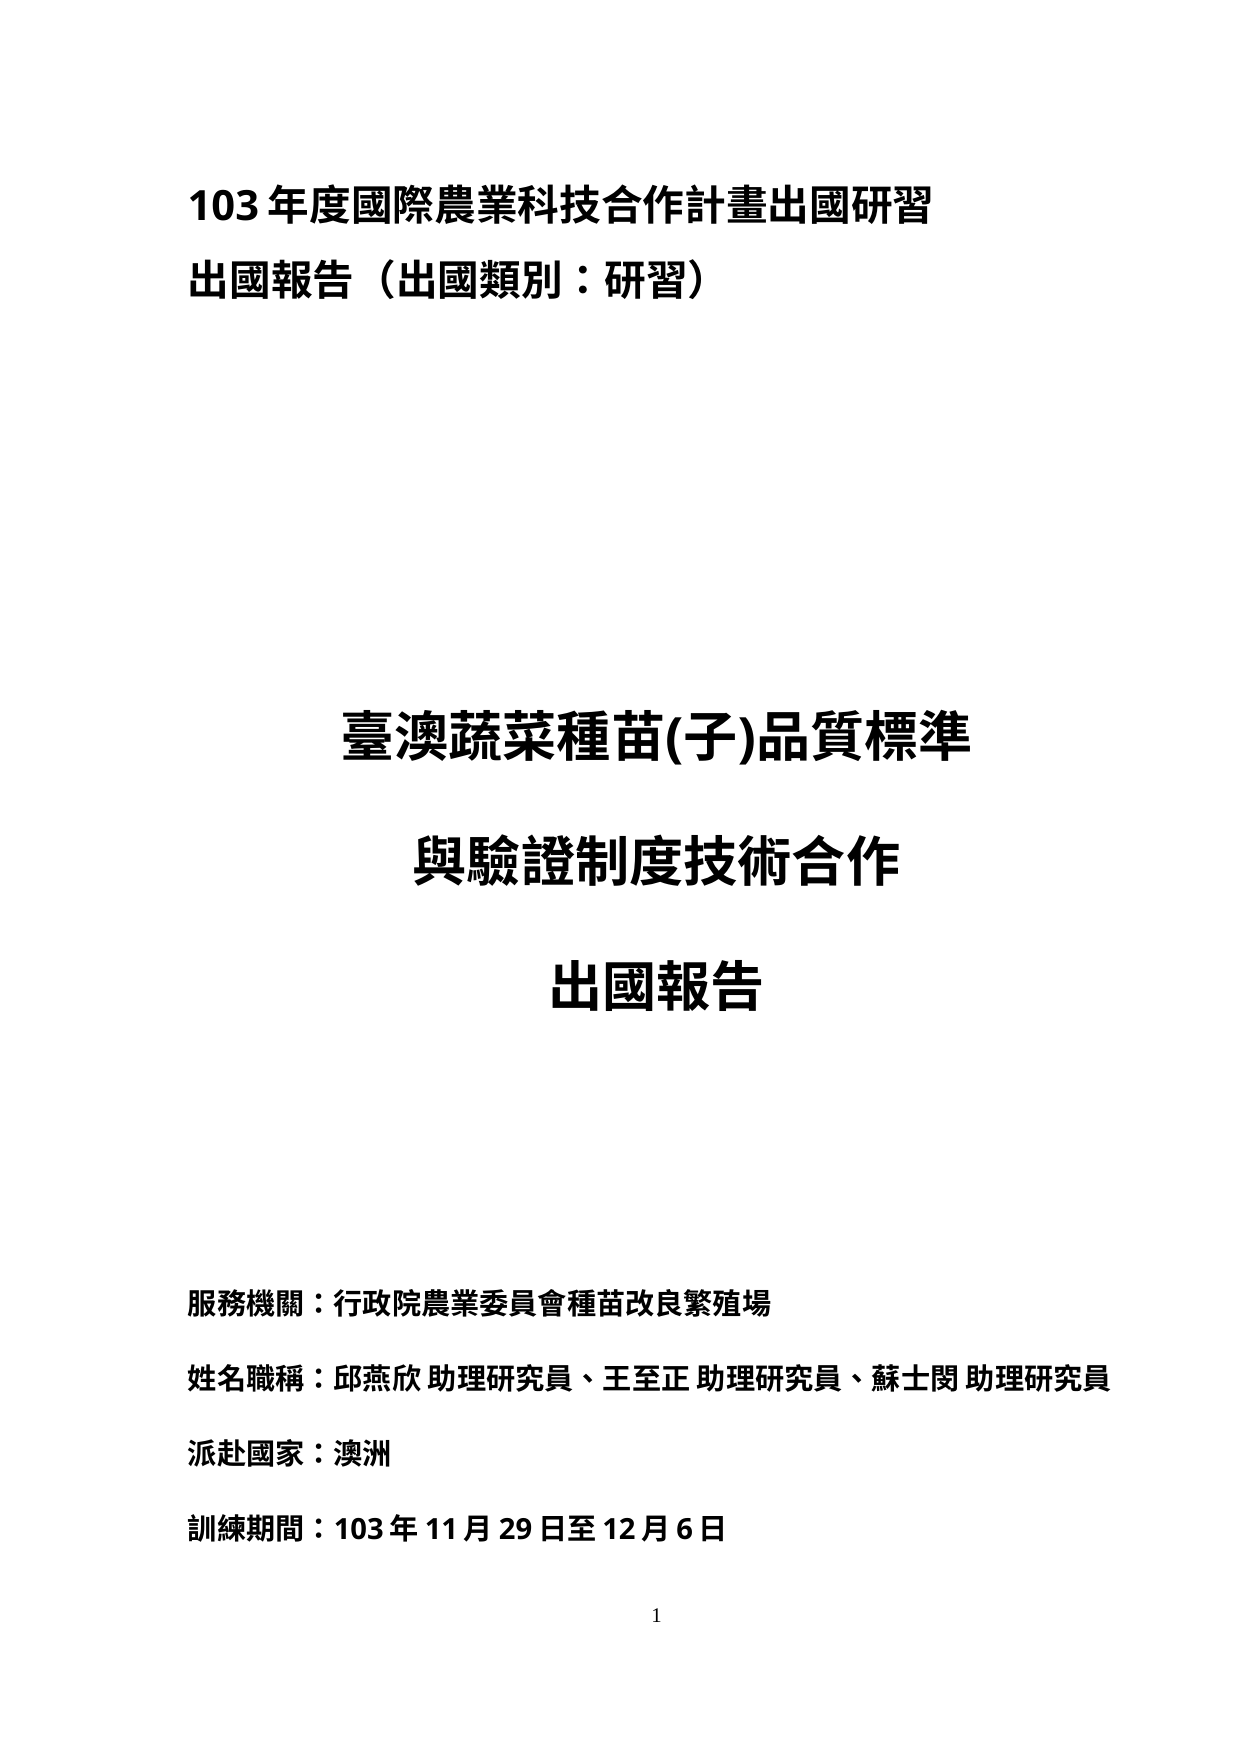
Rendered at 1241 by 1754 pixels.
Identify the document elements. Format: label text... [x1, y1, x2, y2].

text 103年度國際農業科技合作計畫出國研習 [187, 164, 1125, 239]
text 出國報告 [187, 927, 1125, 1039]
text 派赴國家：澳洲 [188, 1414, 1125, 1489]
text 姓名職稱：邱燕欣 助理研究員、王至正 助理研究員、蘇士閔 助理研究員 [188, 1339, 1125, 1414]
text 服務機關：行政院農業委員會種苗改良繁殖場 [188, 1264, 1125, 1339]
text 與驗證制度技術合作 [187, 802, 1125, 914]
text 訓練期間：103年11月29日至12月6日 [188, 1489, 1125, 1564]
text 臺澳蔬菜種苗(子)品質標準 [187, 677, 1125, 789]
text 出國報告（出國類別：研習） [187, 239, 1125, 314]
